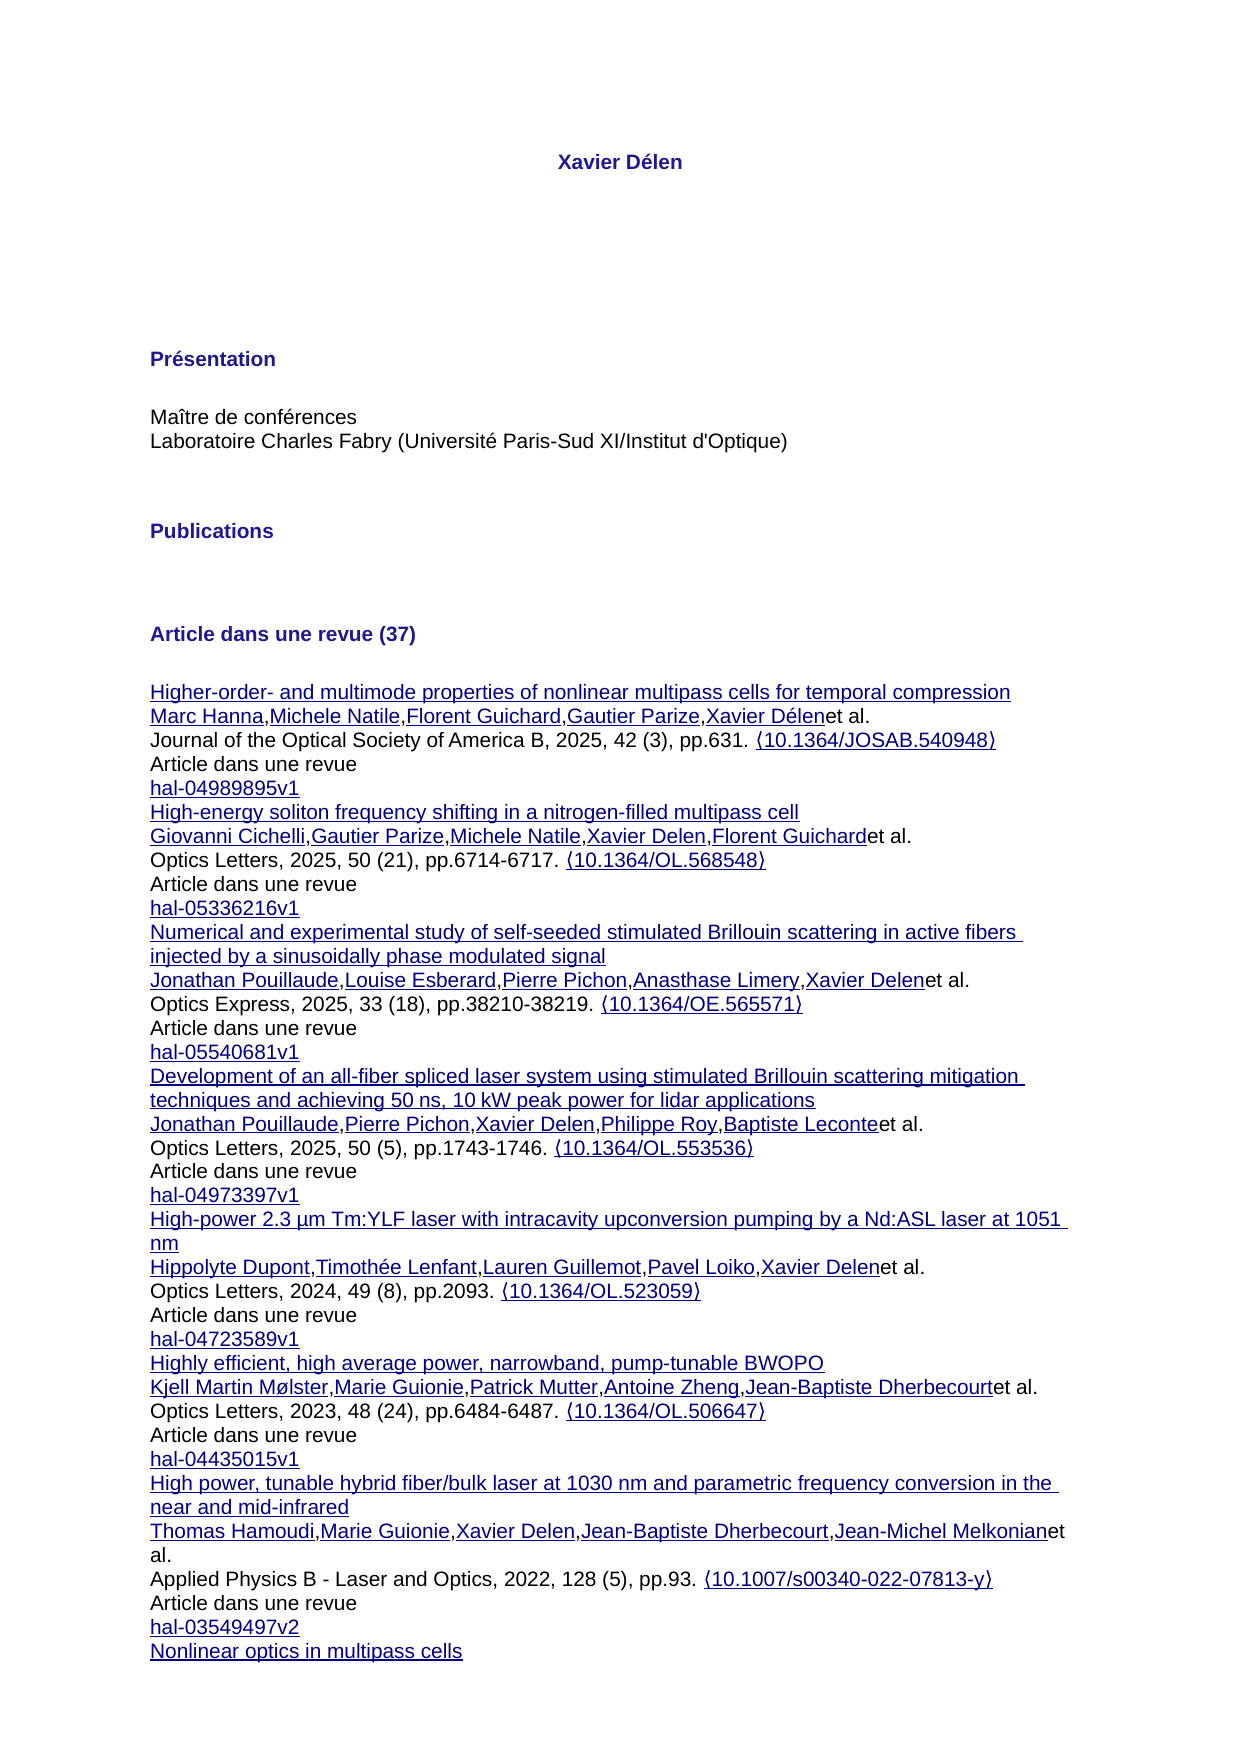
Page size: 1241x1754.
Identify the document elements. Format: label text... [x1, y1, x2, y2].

table_header Higher-order- and multimode properties of nonlinear multipass cells for temporal compression Marc Hanna,Michele Natile,Florent Guichard,Gautier Parize,Xavier Délenet al. Journal of the Optical Society of America B, 2025, 42 (3), pp.631. ⟨10.1364/JOSAB.540948⟩ Article dans une revue hal-04989895v1 [150, 680, 1090, 800]
table_cell High-power 2.3 µm Tm:YLF laser with intracavity upconversion pumping by a Nd:ASL laser at 1051 nm Hippolyte Dupont,Timothée Lenfant,Lauren Guillemot,Pavel Loiko,Xavier Delenet al. Optics Letters, 2024, 49 (8), pp.2093. ⟨10.1364/OL.523059⟩ Article dans une revue hal-04723589v1 [150, 1207, 1090, 1351]
subtitle Présentation [150, 347, 1090, 371]
table_cell Highly efficient, high average power, narrowband, pump-tunable BWOPO Kjell Martin Mølster,Marie Guionie,Patrick Mutter,Antoine Zheng,Jean-Baptiste Dherbecourtet al. Optics Letters, 2023, 48 (24), pp.6484-6487. ⟨10.1364/OL.506647⟩ Article dans une revue hal-04435015v1 [150, 1351, 1090, 1471]
table_cell High power, tunable hybrid fiber/bulk laser at 1030 nm and parametric frequency conversion in the near and mid-infrared Thomas Hamoudi,Marie Guionie,Xavier Delen,Jean-Baptiste Dherbecourt,Jean-Michel Melkonianet al. Applied Physics B - Laser and Optics, 2022, 128 (5), pp.93. ⟨10.1007/s00340-022-07813-y⟩ Article dans une revue hal-03549497v2 [150, 1471, 1090, 1638]
table_cell High-energy soliton frequency shifting in a nitrogen-filled multipass cell Giovanni Cichelli,Gautier Parize,Michele Natile,Xavier Delen,Florent Guichardet al. Optics Letters, 2025, 50 (21), pp.6714-6717. ⟨10.1364/OL.568548⟩ Article dans une revue hal-05336216v1 [150, 800, 1090, 920]
text Maître de conférences [150, 405, 1090, 429]
table_cell Development of an all-fiber spliced laser system using stimulated Brillouin scattering mitigation techniques and achieving 50 ns, 10 kW peak power for lidar applications Jonathan Pouillaude,Pierre Pichon,Xavier Delen,Philippe Roy,Baptiste Leconteet al. Optics Letters, 2025, 50 (5), pp.1743-1746. ⟨10.1364/OL.553536⟩ Article dans une revue hal-04973397v1 [150, 1064, 1090, 1207]
table_cell Numerical and experimental study of self-seeded stimulated Brillouin scattering in active fibers injected by a sinusoidally phase modulated signal Jonathan Pouillaude,Louise Esberard,Pierre Pichon,Anasthase Limery,Xavier Delenet al. Optics Express, 2025, 33 (18), pp.38210-38219. ⟨10.1364/OE.565571⟩ Article dans une revue hal-05540681v1 [150, 920, 1090, 1063]
subtitle Article dans une revue (37) [150, 622, 1090, 646]
text Laboratoire Charles Fabry (Université Paris-Sud XI/Institut d'Optique) [150, 429, 1090, 453]
table_cell Nonlinear optics in multipass cells [150, 1639, 1090, 1662]
subtitle Publications [150, 519, 1090, 543]
subtitle Xavier Délen [150, 150, 1090, 174]
